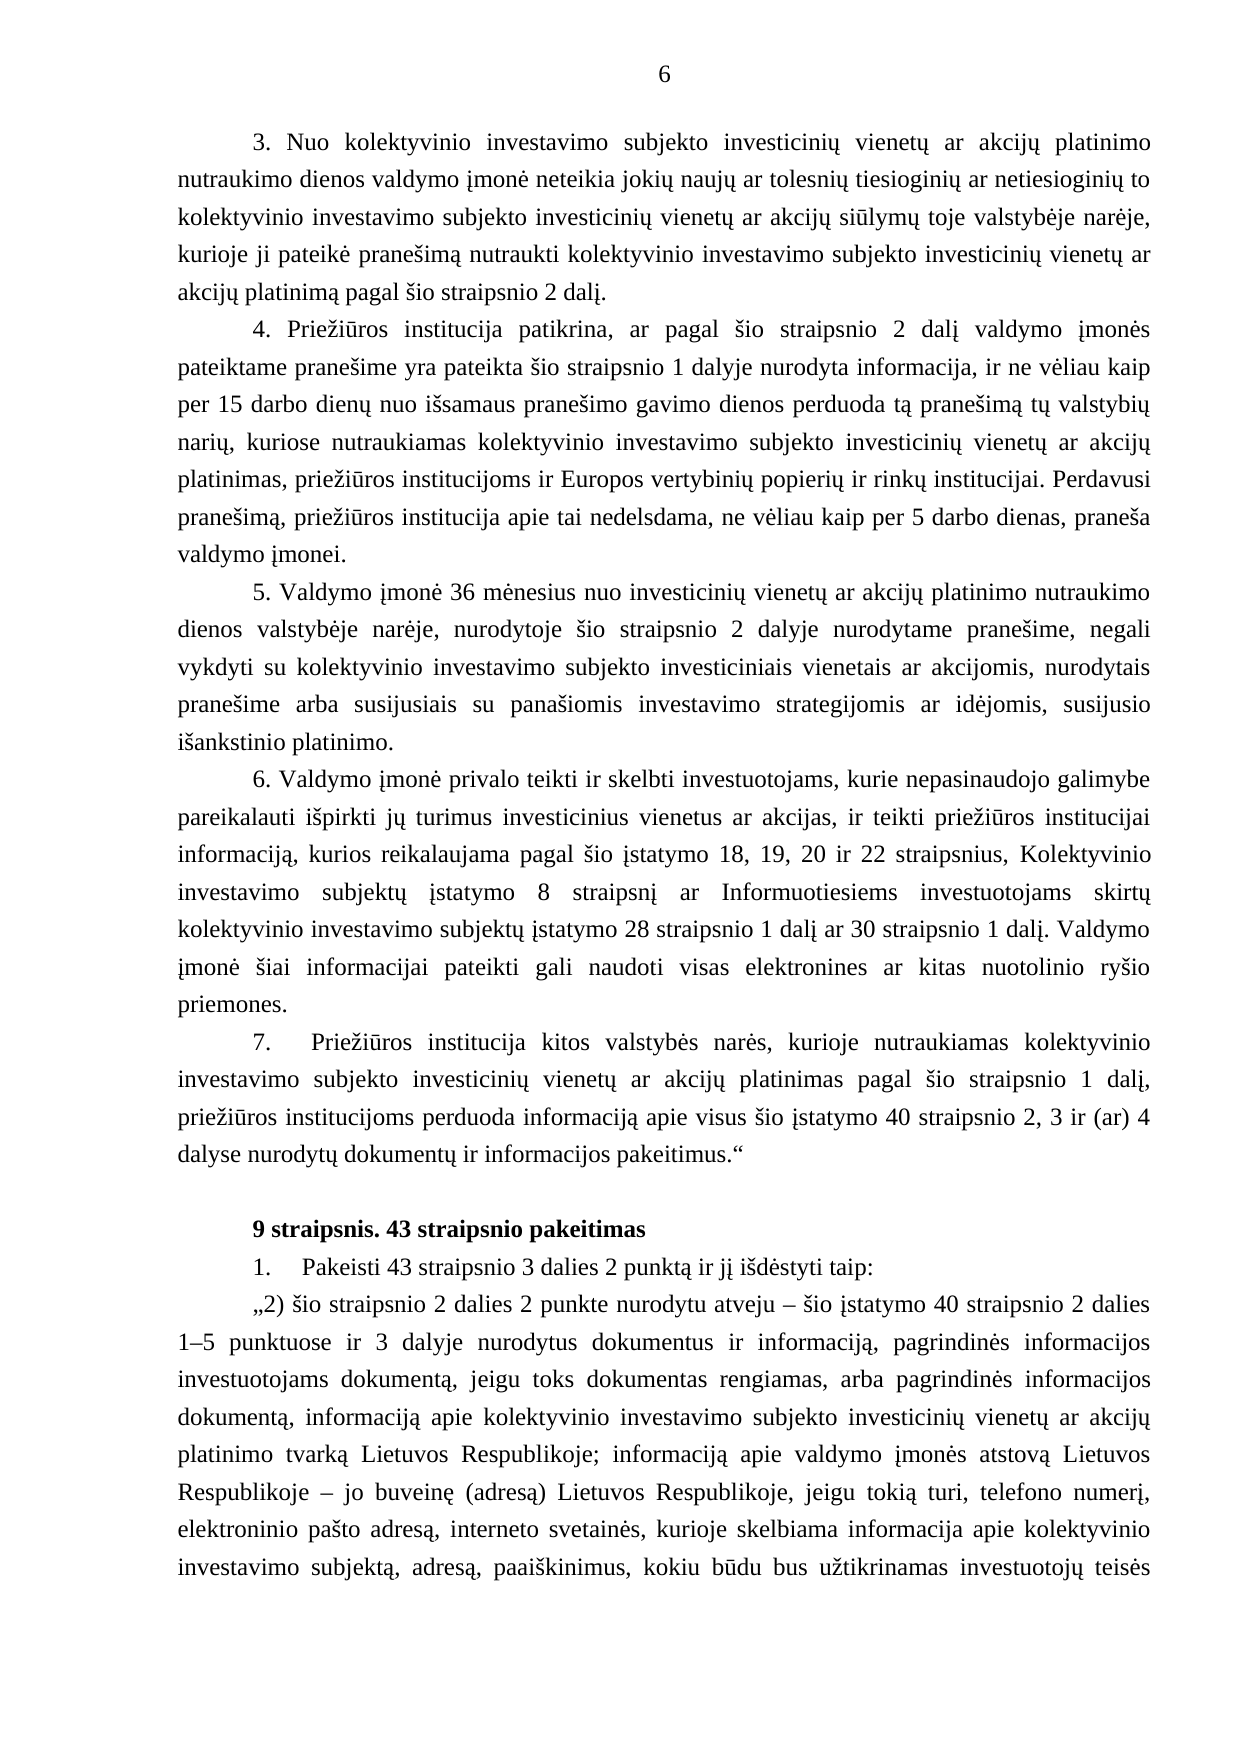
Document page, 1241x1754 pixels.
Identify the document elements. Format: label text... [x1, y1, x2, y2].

text 1. Pakeisti 43 straipsnio 3 dalies 2 punktą ir jį išdėstyti taip: [177, 1243, 1152, 1281]
text 6. Valdymo įmonė privalo teikti ir skelbti investuotojams, kurie nepasinaudojo galimybe pareikalauti išpirkti jų turimus investicinius vienetus ar akcijas, ir teikti priežiūros institucijai informaciją, kurios reikalaujama pagal šio įstatymo 18, 19, 20 ir 22 straipsnius, Kolektyvinio investavimo subjektų įstatymo 8 straipsnį ar Informuotiesiems investuotojams skirtų kolektyvinio investavimo subjektų įstatymo 28 straipsnio 1 dalį ar 30 straipsnio 1 dalį. Valdymo įmonė šiai informacijai pateikti gali naudoti visas elektronines ar kitas nuotolinio ryšio priemones. [177, 756, 1152, 1018]
text „2) šio straipsnio 2 dalies 2 punkte nurodytu atveju – šio įstatymo 40 straipsnio 2 dalies 1–5 punktuose ir 3 dalyje nurodytus dokumentus ir informaciją, pagrindinės informacijos investuotojams dokumentą, jeigu toks dokumentas rengiamas, arba pagrindinės informacijos dokumentą, informaciją apie kolektyvinio investavimo subjekto investicinių vienetų ar akcijų platinimo tvarką Lietuvos Respublikoje; informaciją apie valdymo įmonės atstovą Lietuvos Respublikoje – jo buveinę (adresą) Lietuvos Respublikoje, jeigu tokią turi, telefono numerį, elektroninio pašto adresą, interneto svetainės, kurioje skelbiama informacija apie kolektyvinio investavimo subjektą, adresą, paaiškinimus, kokiu būdu bus užtikrinamas investuotojų teisės [177, 1281, 1152, 1581]
text 4. Priežiūros institucija patikrina, ar pagal šio straipsnio 2 dalį valdymo įmonės pateiktame pranešime yra pateikta šio straipsnio 1 dalyje nurodyta informacija, ir ne vėliau kaip per 15 darbo dienų nuo išsamaus pranešimo gavimo dienos perduoda tą pranešimą tų valstybių narių, kuriose nutraukiamas kolektyvinio investavimo subjekto investicinių vienetų ar akcijų platinimas, priežiūros institucijoms ir Europos vertybinių popierių ir rinkų institucijai. Perdavusi pranešimą, priežiūros institucija apie tai nedelsdama, ne vėliau kaip per 5 darbo dienas, praneša valdymo įmonei. [177, 306, 1152, 568]
text 9 straipsnis. 43 straipsnio pakeitimas [177, 1206, 1152, 1243]
text 3. Nuo kolektyvinio investavimo subjekto investicinių vienetų ar akcijų platinimo nutraukimo dienos valdymo įmonė neteikia jokių naujų ar tolesnių tiesioginių ar netiesioginių to kolektyvinio investavimo subjekto investicinių vienetų ar akcijų siūlymų toje valstybėje narėje, kurioje ji pateikė pranešimą nutraukti kolektyvinio investavimo subjekto investicinių vienetų ar akcijų platinimą pagal šio straipsnio 2 dalį. [177, 118, 1152, 306]
text 7. Priežiūros institucija kitos valstybės narės, kurioje nutraukiamas kolektyvinio investavimo subjekto investicinių vienetų ar akcijų platinimas pagal šio straipsnio 1 dalį, priežiūros institucijoms perduoda informaciją apie visus šio įstatymo 40 straipsnio 2, 3 ir (ar) 4 dalyse nurodytų dokumentų ir informacijos pakeitimus.“ [177, 1018, 1152, 1168]
text 5. Valdymo įmonė 36 mėnesius nuo investicinių vienetų ar akcijų platinimo nutraukimo dienos valstybėje narėje, nurodytoje šio straipsnio 2 dalyje nurodytame pranešime, negali vykdyti su kolektyvinio investavimo subjekto investiciniais vienetais ar akcijomis, nurodytais pranešime arba susijusiais su panašiomis investavimo strategijomis ar idėjomis, susijusio išankstinio platinimo. [177, 568, 1152, 756]
